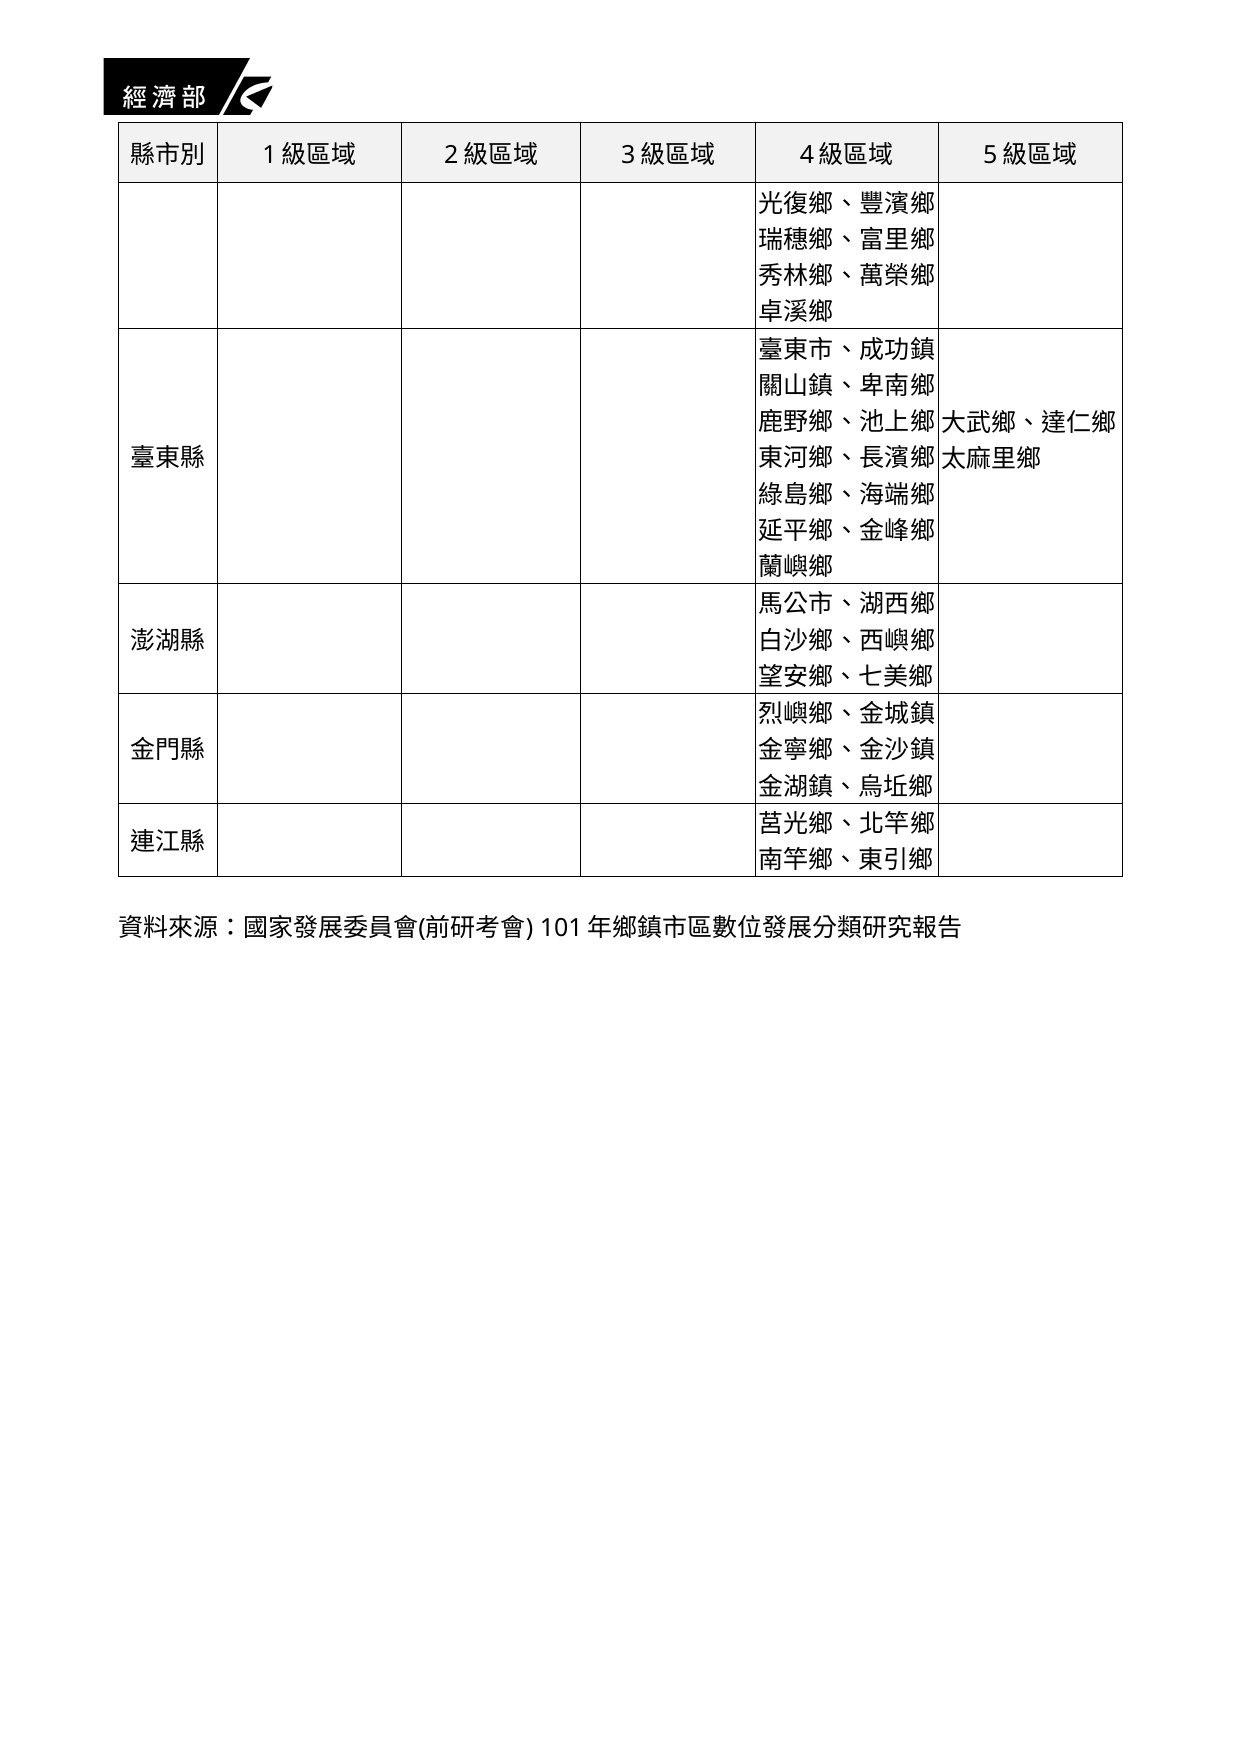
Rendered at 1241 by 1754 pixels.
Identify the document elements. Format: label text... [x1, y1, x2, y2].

table_cell [581, 329, 755, 583]
table_cell [581, 694, 755, 802]
table_cell 烈嶼鄉、金城鎮金寧鄉、金沙鎮金湖鎮、烏坵鄉 [756, 694, 938, 802]
table_cell 大武鄉、達仁鄉太麻里鄉 [939, 329, 1122, 583]
table_cell [218, 329, 401, 583]
table_header 5級區域 [939, 123, 1122, 182]
table_cell [581, 804, 755, 876]
table_cell [939, 183, 1122, 328]
table_cell [218, 183, 401, 328]
table_cell 澎湖縣 [119, 584, 217, 693]
table_header 3級區域 [581, 123, 755, 182]
table_cell [939, 804, 1122, 876]
table_cell [581, 584, 755, 693]
table_cell [218, 804, 401, 876]
table_cell 馬公市、湖西鄉白沙鄉、西嶼鄉望安鄉、七美鄉 [756, 584, 938, 693]
table_cell [119, 183, 217, 328]
table_cell 臺東縣 [119, 329, 217, 583]
table_cell 光復鄉、豐濱鄉瑞穗鄉、富里鄉秀林鄉、萬榮鄉卓溪鄉 [756, 183, 938, 328]
table_cell 金門縣 [119, 694, 217, 802]
table_header 4級區域 [756, 123, 938, 182]
table_cell [402, 804, 580, 876]
table_cell [939, 694, 1122, 802]
table_cell 連江縣 [119, 804, 217, 876]
table_cell [581, 183, 755, 328]
table_cell [402, 584, 580, 693]
table_cell [939, 584, 1122, 693]
picture [103, 58, 273, 115]
table_cell [218, 584, 401, 693]
table_header 1級區域 [218, 123, 401, 182]
text 資料來源：國家發展委員會(前研考會) 101年鄉鎮市區數位發展分類研究報告 [89, 908, 1122, 944]
table_header 2級區域 [402, 123, 580, 182]
table_cell [402, 694, 580, 802]
table_cell [218, 694, 401, 802]
table_cell 莒光鄉、北竿鄉南竿鄉、東引鄉 [756, 804, 938, 876]
table_cell [402, 183, 580, 328]
table_cell 臺東市、成功鎮關山鎮、卑南鄉鹿野鄉、池上鄉東河鄉、長濱鄉綠島鄉、海端鄉延平鄉、金峰鄉蘭嶼鄉 [756, 329, 938, 583]
table_cell [402, 329, 580, 583]
table_header 縣市別 [119, 123, 217, 182]
